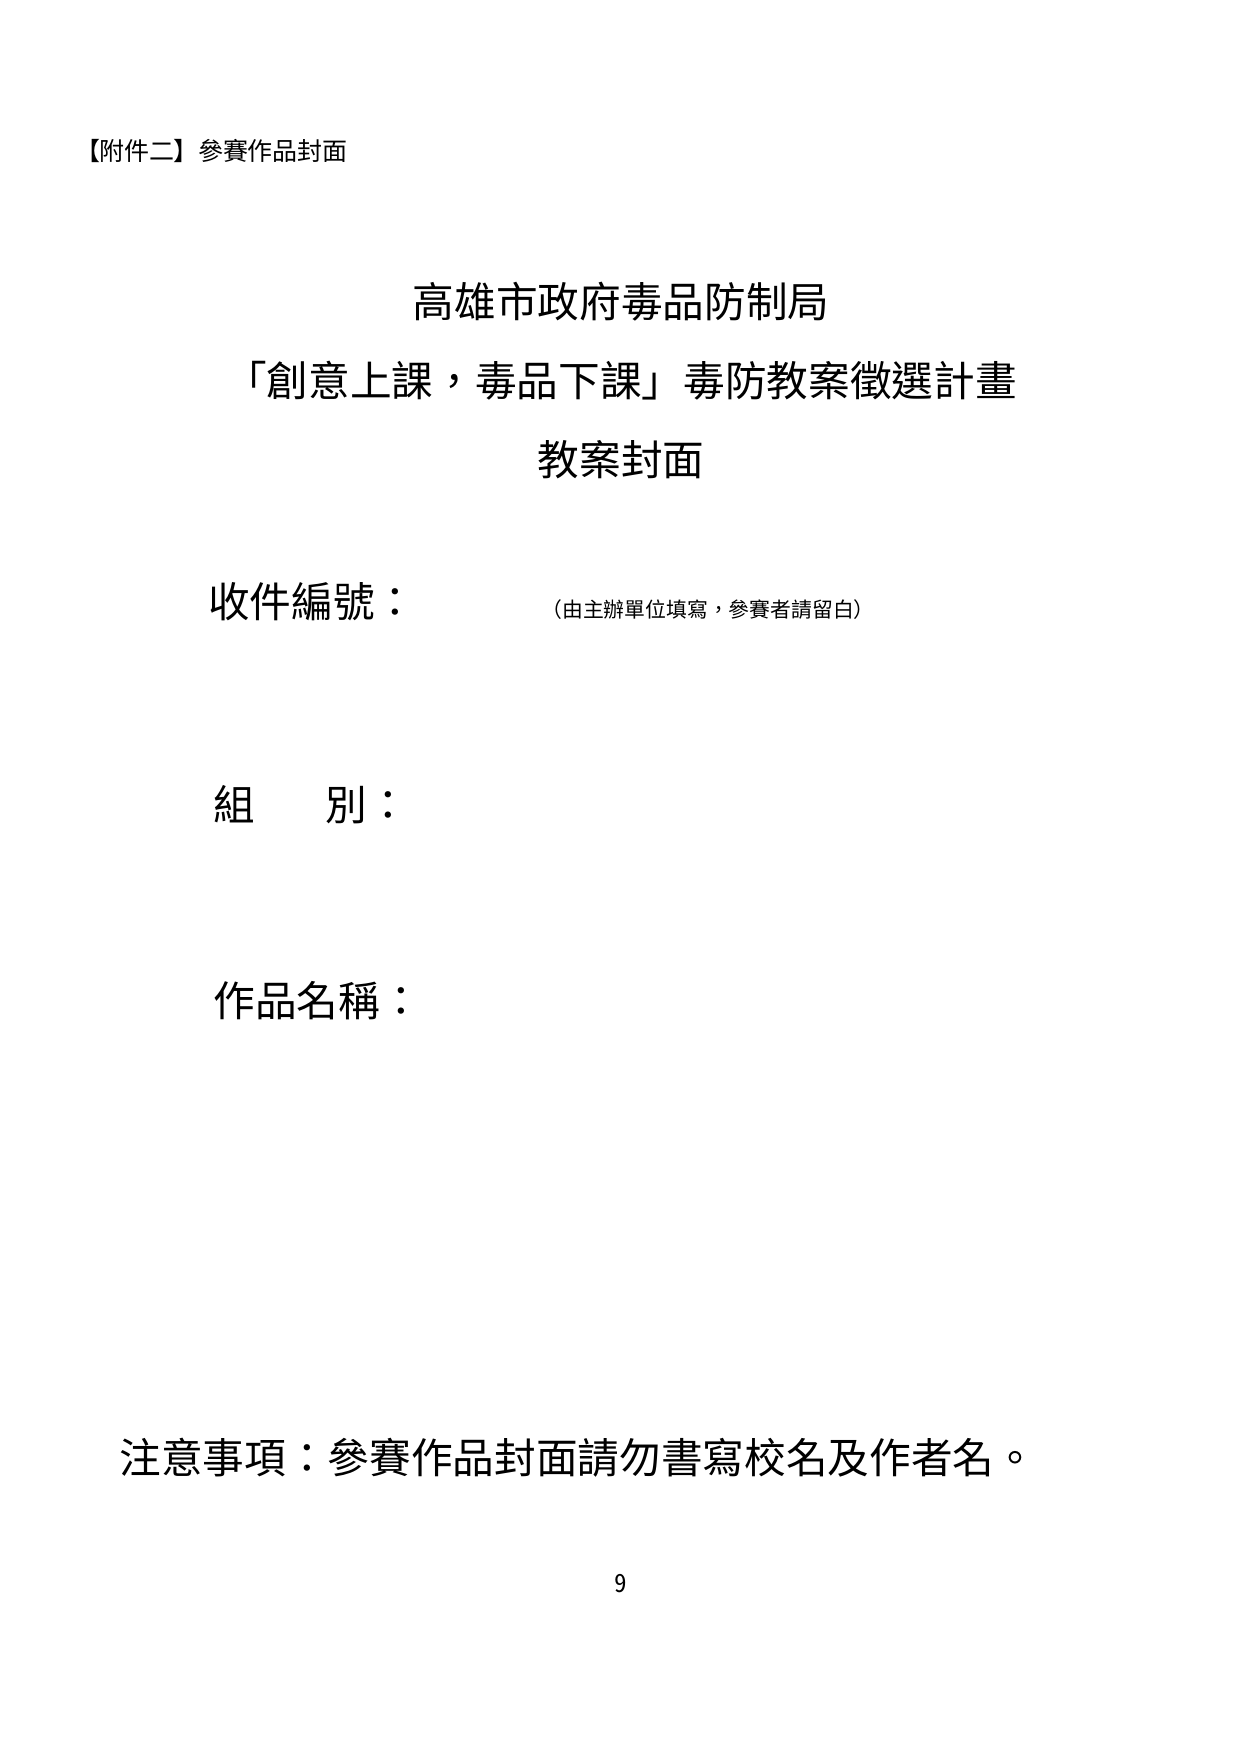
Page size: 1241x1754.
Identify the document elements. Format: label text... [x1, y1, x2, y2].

text 教案封面 [75, 416, 1167, 478]
text 注意事項：參賽作品封面請勿書寫校名及作者名。 [119, 1414, 1167, 1477]
text 組 別： [213, 761, 1167, 824]
text 高雄市政府毒品防制局 [75, 257, 1167, 320]
text 收件編號： （由主辦單位填寫，參賽者請留白） [75, 558, 1167, 620]
text 「創意上課，毒品下課」毒防教案徵選計畫 [75, 337, 1167, 399]
text 作品名稱： [213, 957, 1167, 1019]
text 【附件二】參賽作品封面 [75, 107, 1167, 170]
